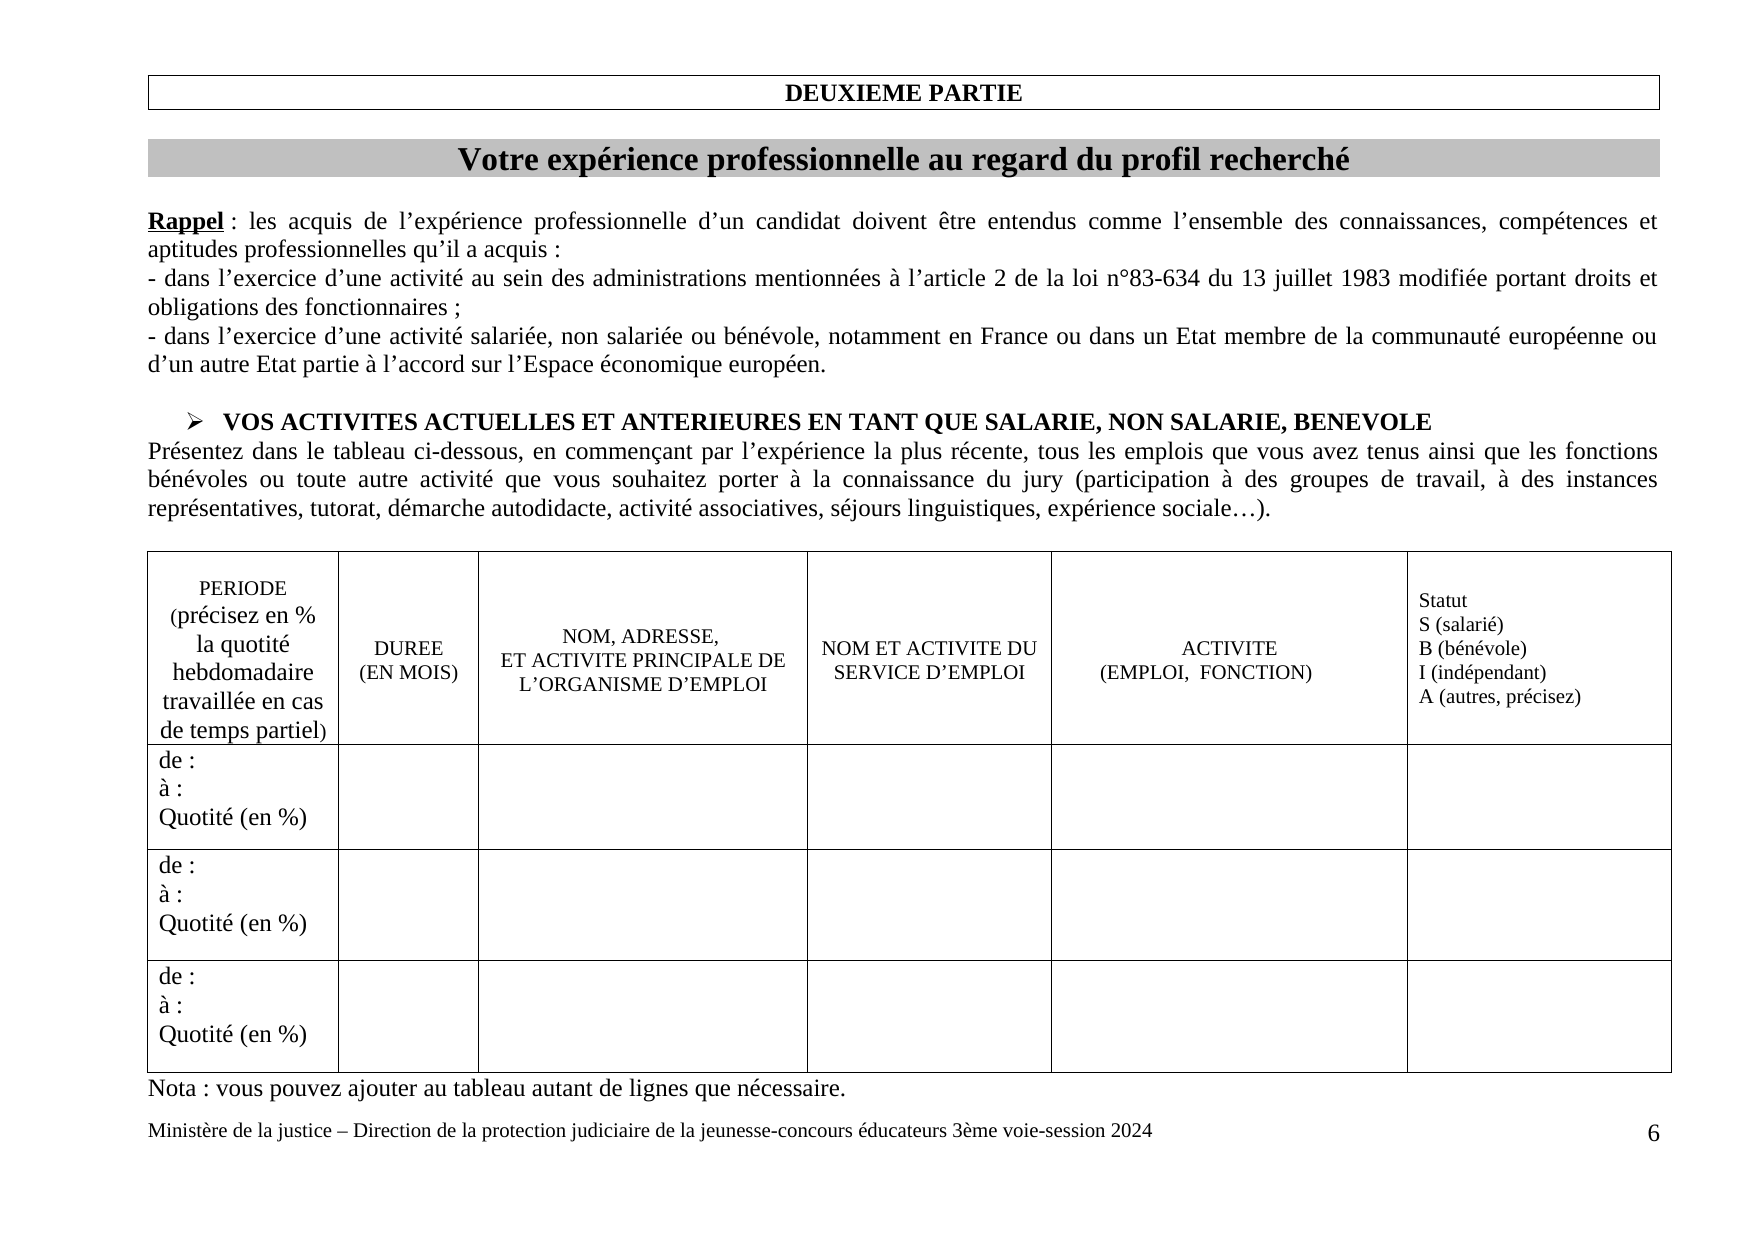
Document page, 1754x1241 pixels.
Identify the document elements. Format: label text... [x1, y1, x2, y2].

table_cell [808, 745, 1051, 849]
table_cell [479, 850, 807, 960]
table_cell [1052, 961, 1407, 1072]
text Nota : vous pouvez ajouter au tableau autant de lignes que nécessaire. [148, 1073, 1660, 1101]
text DEUXIEME PARTIE [149, 76, 1659, 109]
table_header NOM ET ACTIVITE DU SERVICE D’EMPLOI [808, 552, 1051, 744]
text - dans l’exercice d’une activité au sein des administrations mentionnées à l’article 2 de la loi n°83-634 du 13 juillet 1983 modifiée portant droits et obligations des fonctionnaires ; [148, 263, 1660, 321]
table_cell de : à : Quotité (en %) [148, 745, 338, 849]
list VOS ACTIVITES ACTUELLES ET ANTERIEURES EN TANT QUE SALARIE, NON SALARIE, BENEVOLE [185, 407, 1660, 436]
table_header ACTIVITE (EMPLOI, FONCTION) [1052, 552, 1407, 744]
table_cell [1408, 961, 1671, 1072]
table_cell [479, 961, 807, 1072]
table_cell [339, 745, 478, 849]
table_cell [1408, 850, 1671, 960]
text Votre expérience professionnelle au regard du profil recherché [148, 139, 1660, 177]
table_cell [1052, 850, 1407, 960]
table_cell de : à : Quotité (en %) [148, 961, 338, 1072]
table_cell [339, 850, 478, 960]
table_cell [808, 961, 1051, 1072]
table_cell [1408, 745, 1671, 849]
table_cell [1052, 745, 1407, 849]
table_header PERIODE (précisez en % la quotité hebdomadaire travaillée en cas de temps partiel) [148, 552, 338, 744]
text Rappel : les acquis de l’expérience professionnelle d’un candidat doivent être entendus comme l’ensemble des connaissances, compétences et aptitudes professionnelles qu’il a acquis : [148, 206, 1660, 263]
table_cell [479, 745, 807, 849]
text Présentez dans le tableau ci-dessous, en commençant par l’expérience la plus récente, tous les emplois que vous avez tenus ainsi que les fonctions bénévoles ou toute autre activité que vous souhaitez porter à la connaissance du jury (participation à des groupes de travail, à des instances représentatives, tutorat, démarche autodidacte, activité associatives, séjours linguistiques, expérience sociale…). [148, 436, 1660, 522]
table_cell [339, 961, 478, 1072]
table_header Statut S (salarié) B (bénévole) I (indépendant) A (autres, précisez) [1408, 552, 1671, 744]
table_header DUREE (EN MOIS) [339, 552, 478, 744]
text - dans l’exercice d’une activité salariée, non salariée ou bénévole, notamment en France ou dans un Etat membre de la communauté européenne ou d’un autre Etat partie à l’accord sur l’Espace économique européen. [148, 321, 1660, 378]
table_header NOM, ADRESSE, ET ACTIVITE PRINCIPALE DE L’ORGANISME D’EMPLOI [479, 552, 807, 744]
table_cell de : à : Quotité (en %) [148, 850, 338, 960]
table_cell [808, 850, 1051, 960]
